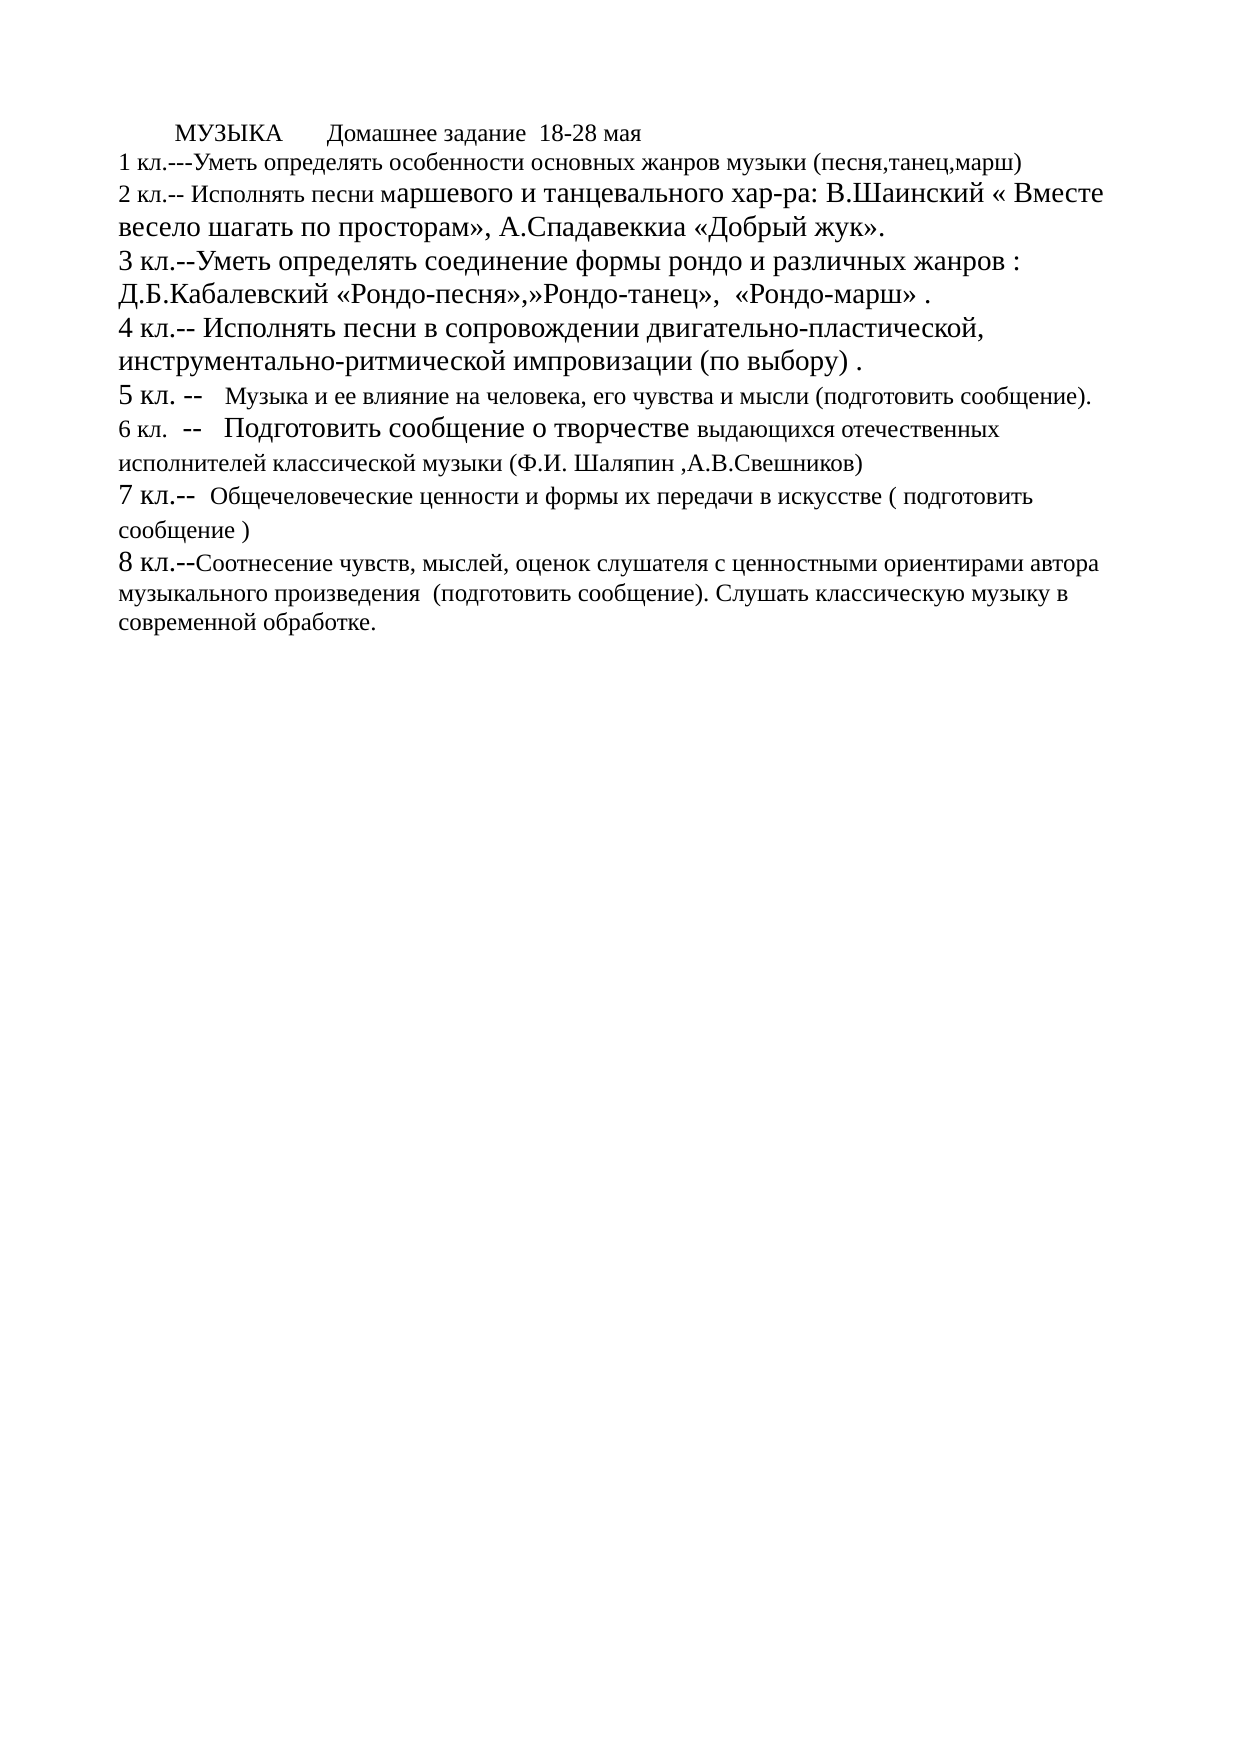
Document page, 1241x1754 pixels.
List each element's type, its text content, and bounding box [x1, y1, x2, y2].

text МУЗЫКА Домашнее задание 18-28 мая 1 кл.---Уметь определять особенности основных жанров музыки (песня,танец,марш) 2 кл.-- Исполнять песни маршевого и танцевального хар-ра: В.Шаинский « Вместе весело шагать по просторам», А.Спадавеккиа «Добрый жук». 3 кл.--Уметь определять соединение формы рондо и различных жанров : Д.Б.Кабалевский «Рондо-песня»,»Рондо-танец», «Рондо-марш» . 4 кл.-- Исполнять песни в сопровождении двигательно-пластической, инструментально-ритмической импровизации (по выбору) . 5 кл. -- Музыка и ее влияние на человека, его чувства и мысли (подготовить сообщение). 6 кл. -- Подготовить сообщение о творчестве выдающихся отечественных исполнителей классической музыки (Ф.И. Шаляпин ,А.В.Свешников) 7 кл.-- Общечеловеческие ценности и формы их передачи в искусстве ( подготовить сообщение ) 8 кл.--Соотнесение чувств, мыслей, оценок слушателя с ценностными ориентирами автора музыкального произведения (подготовить сообщение). Слушать классическую музыку в современной обработке. [118, 118, 1122, 636]
